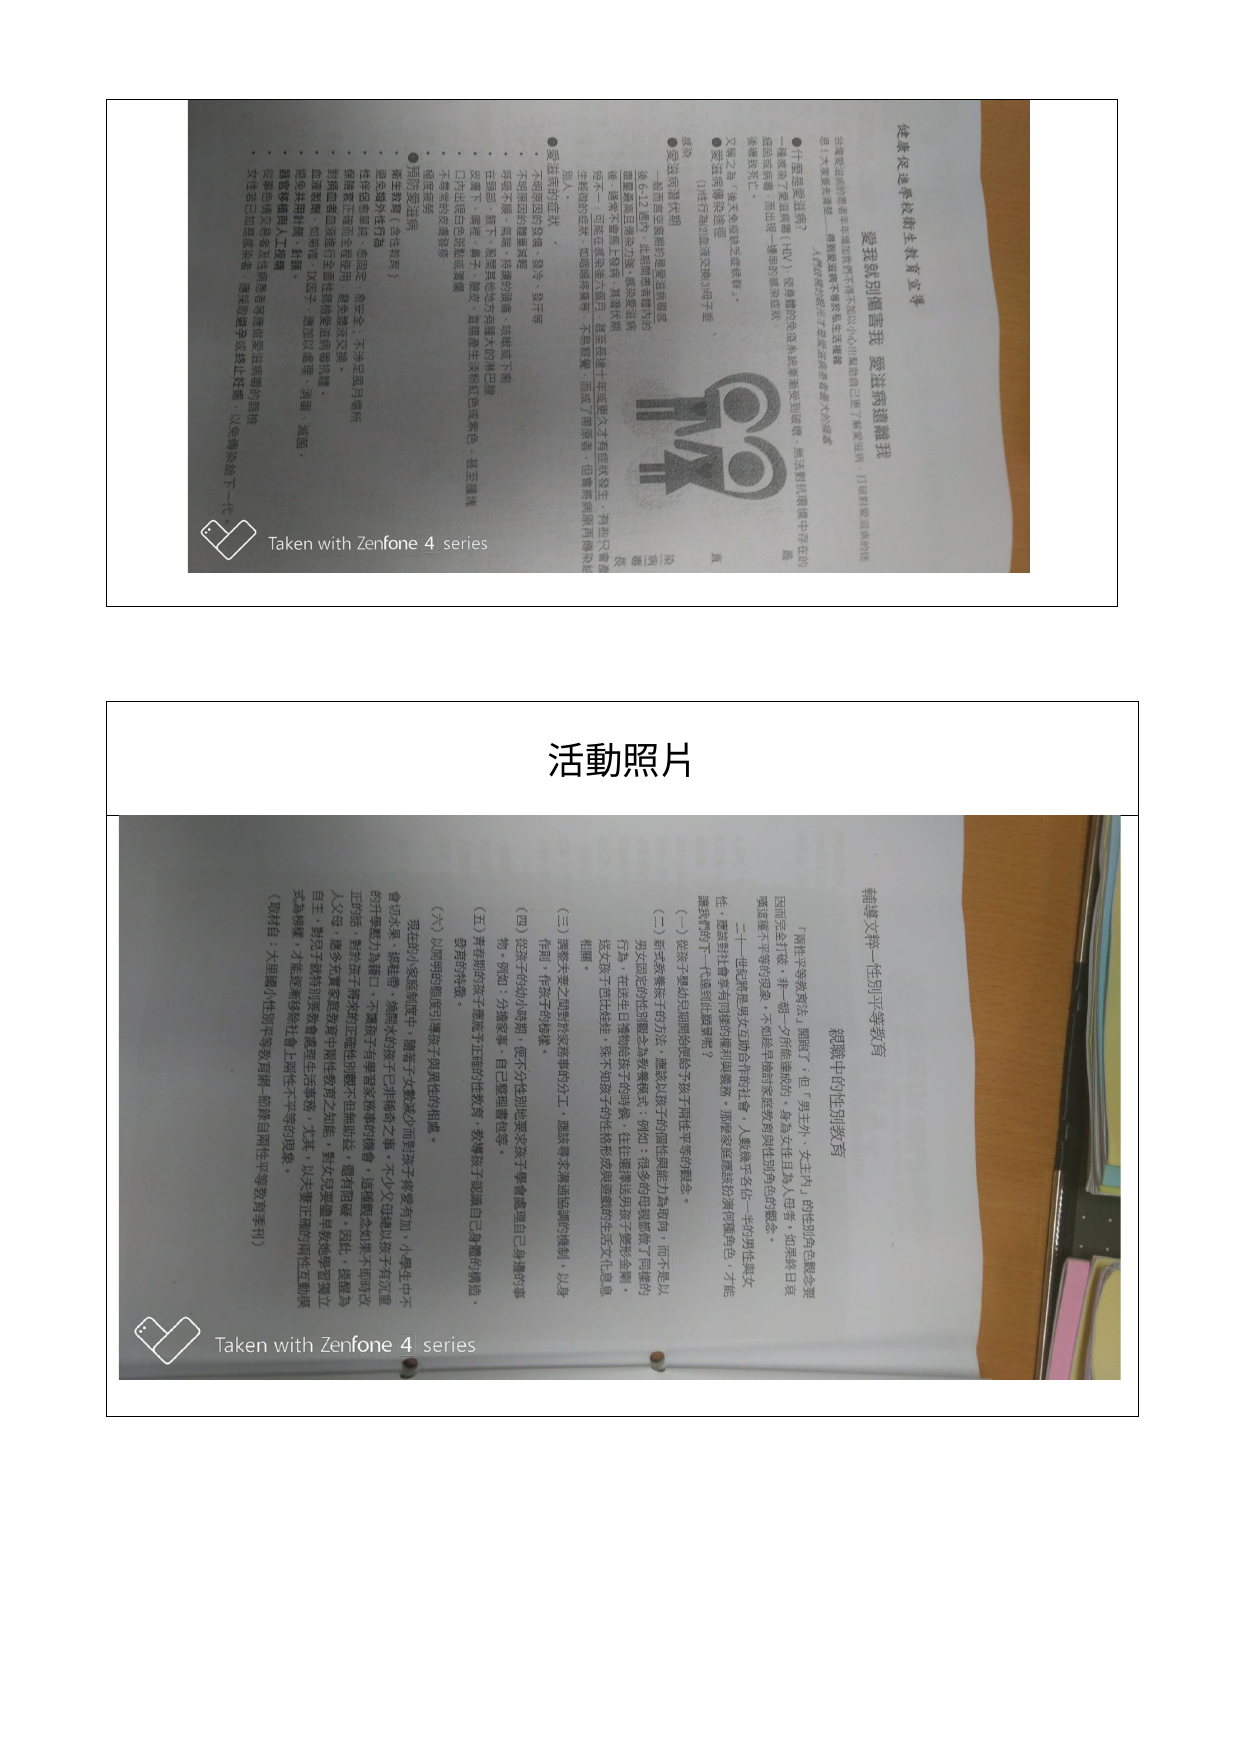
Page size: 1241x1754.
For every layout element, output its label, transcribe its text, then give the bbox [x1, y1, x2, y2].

picture [187, 100, 1030, 573]
table_header 活動照片 [107, 702, 1138, 814]
table_cell [107, 816, 1138, 1416]
picture [118, 815, 1121, 1380]
table_cell [107, 100, 1117, 606]
